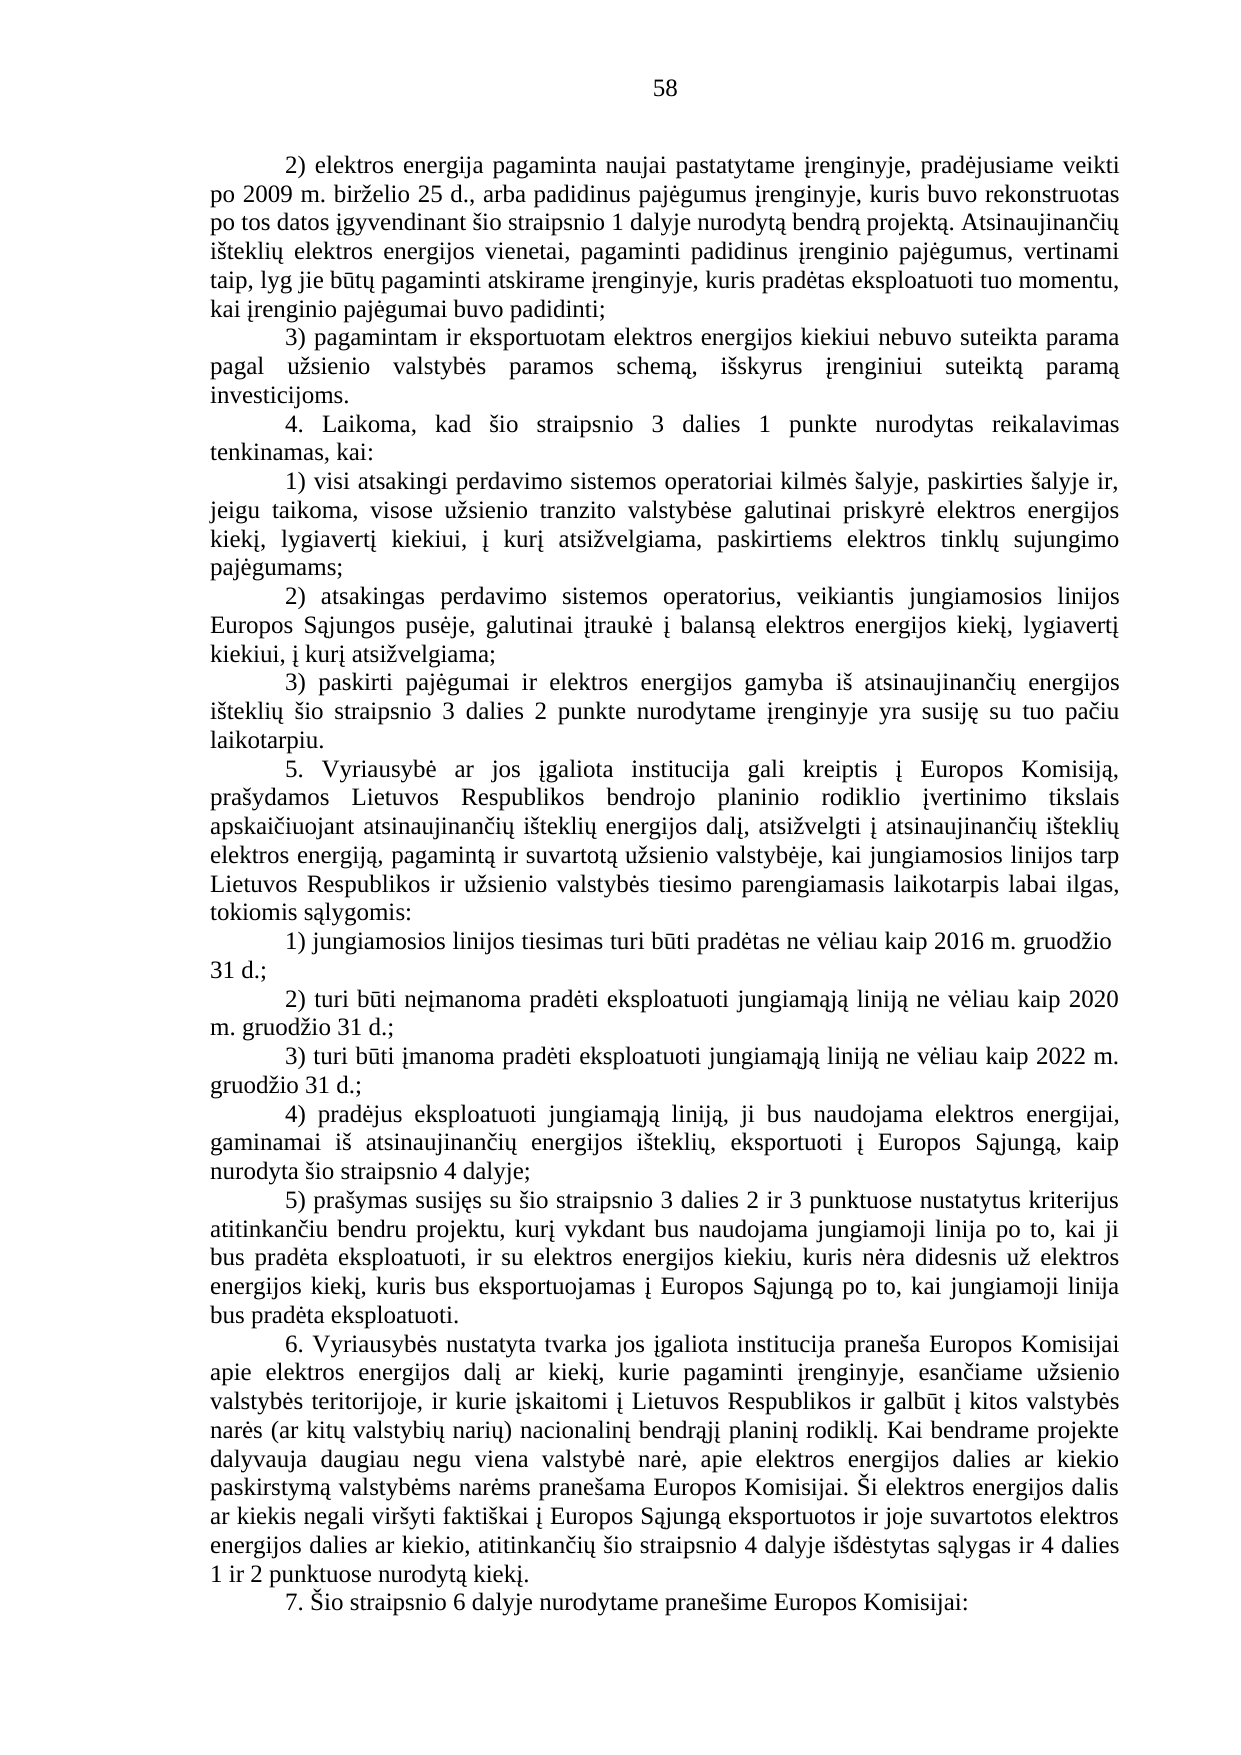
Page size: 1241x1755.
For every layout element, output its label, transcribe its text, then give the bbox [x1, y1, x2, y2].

text 4) pradėjus eksploatuoti jungiamąją liniją, ji bus naudojama elektros energijai, gaminamai iš atsinaujinančių energijos išteklių, eksportuoti į Europos Sąjungą, kaip nurodyta šio straipsnio 4 dalyje; [210, 1099, 1120, 1185]
text 6. Vyriausybės nustatyta tvarka jos įgaliota institucija praneša Europos Komisijai apie elektros energijos dalį ar kiekį, kurie pagaminti įrenginyje, esančiame užsienio valstybės teritorijoje, ir kurie įskaitomi į Lietuvos Respublikos ir galbūt į kitos valstybės narės (ar kitų valstybių narių) nacionalinį bendrąjį planinį rodiklį. Kai bendrame projekte dalyvauja daugiau negu viena valstybė narė, apie elektros energijos dalies ar kiekio paskirstymą valstybėms narėms pranešama Europos Komisijai. Ši elektros energijos dalis ar kiekis negali viršyti faktiškai į Europos Sąjungą eksportuotos ir joje suvartotos elektros energijos dalies ar kiekio, atitinkančių šio straipsnio 4 dalyje išdėstytas sąlygas ir 4 dalies 1 ir 2 punktuose nurodytą kiekį. [210, 1329, 1120, 1587]
text 2) elektros energija pagaminta naujai pastatytame įrenginyje, pradėjusiame veikti po 2009 m. birželio 25 d., arba padidinus pajėgumus įrenginyje, kuris buvo rekonstruotas po tos datos įgyvendinant šio straipsnio 1 dalyje nurodytą bendrą projektą. Atsinaujinančių išteklių elektros energijos vienetai, pagaminti padidinus įrenginio pajėgumus, vertinami taip, lyg jie būtų pagaminti atskirame įrenginyje, kuris pradėtas eksploatuoti tuo momentu, kai įrenginio pajėgumai buvo padidinti; [210, 150, 1120, 322]
text 7. Šio straipsnio 6 dalyje nurodytame pranešime Europos Komisijai: [210, 1587, 1120, 1616]
text 5) prašymas susijęs su šio straipsnio 3 dalies 2 ir 3 punktuose nustatytus kriterijus atitinkančiu bendru projektu, kurį vykdant bus naudojama jungiamoji linija po to, kai ji bus pradėta eksploatuoti, ir su elektros energijos kiekiu, kuris nėra didesnis už elektros energijos kiekį, kuris bus eksportuojamas į Europos Sąjungą po to, kai jungiamoji linija bus pradėta eksploatuoti. [210, 1185, 1120, 1329]
text 4. Laikoma, kad šio straipsnio 3 dalies 1 punkte nurodytas reikalavimas tenkinamas, kai: [210, 409, 1120, 466]
text 3) pagamintam ir eksportuotam elektros energijos kiekiui nebuvo suteikta parama pagal užsienio valstybės paramos schemą, išskyrus įrenginiui suteiktą paramą investicijoms. [210, 322, 1120, 409]
text 5. Vyriausybė ar jos įgaliota institucija gali kreiptis į Europos Komisiją, prašydamos Lietuvos Respublikos bendrojo planinio rodiklio įvertinimo tikslais apskaičiuojant atsinaujinančių išteklių energijos dalį, atsižvelgti į atsinaujinančių išteklių elektros energiją, pagamintą ir suvartotą užsienio valstybėje, kai jungiamosios linijos tarp Lietuvos Respublikos ir užsienio valstybės tiesimo parengiamasis laikotarpis labai ilgas, tokiomis sąlygomis: [210, 754, 1120, 926]
text 3) paskirti pajėgumai ir elektros energijos gamyba iš atsinaujinančių energijos išteklių šio straipsnio 3 dalies 2 punkte nurodytame įrenginyje yra susiję su tuo pačiu laikotarpiu. [210, 667, 1120, 754]
text 3) turi būti įmanoma pradėti eksploatuoti jungiamąją liniją ne vėliau kaip 2022 m. gruodžio 31 d.; [210, 1041, 1120, 1099]
text 2) turi būti neįmanoma pradėti eksploatuoti jungiamąją liniją ne vėliau kaip 2020 m. gruodžio 31 d.; [210, 984, 1120, 1041]
text 1) jungiamosios linijos tiesimas turi būti pradėtas ne vėliau kaip 2016 m. gruodžio 31 d.; [210, 926, 1120, 984]
text 1) visi atsakingi perdavimo sistemos operatoriai kilmės šalyje, paskirties šalyje ir, jeigu taikoma, visose užsienio tranzito valstybėse galutinai priskyrė elektros energijos kiekį, lygiavertį kiekiui, į kurį atsižvelgiama, paskirtiems elektros tinklų sujungimo pajėgumams; [210, 466, 1120, 581]
text 2) atsakingas perdavimo sistemos operatorius, veikiantis jungiamosios linijos Europos Sąjungos pusėje, galutinai įtraukė į balansą elektros energijos kiekį, lygiavertį kiekiui, į kurį atsižvelgiama; [210, 581, 1120, 667]
